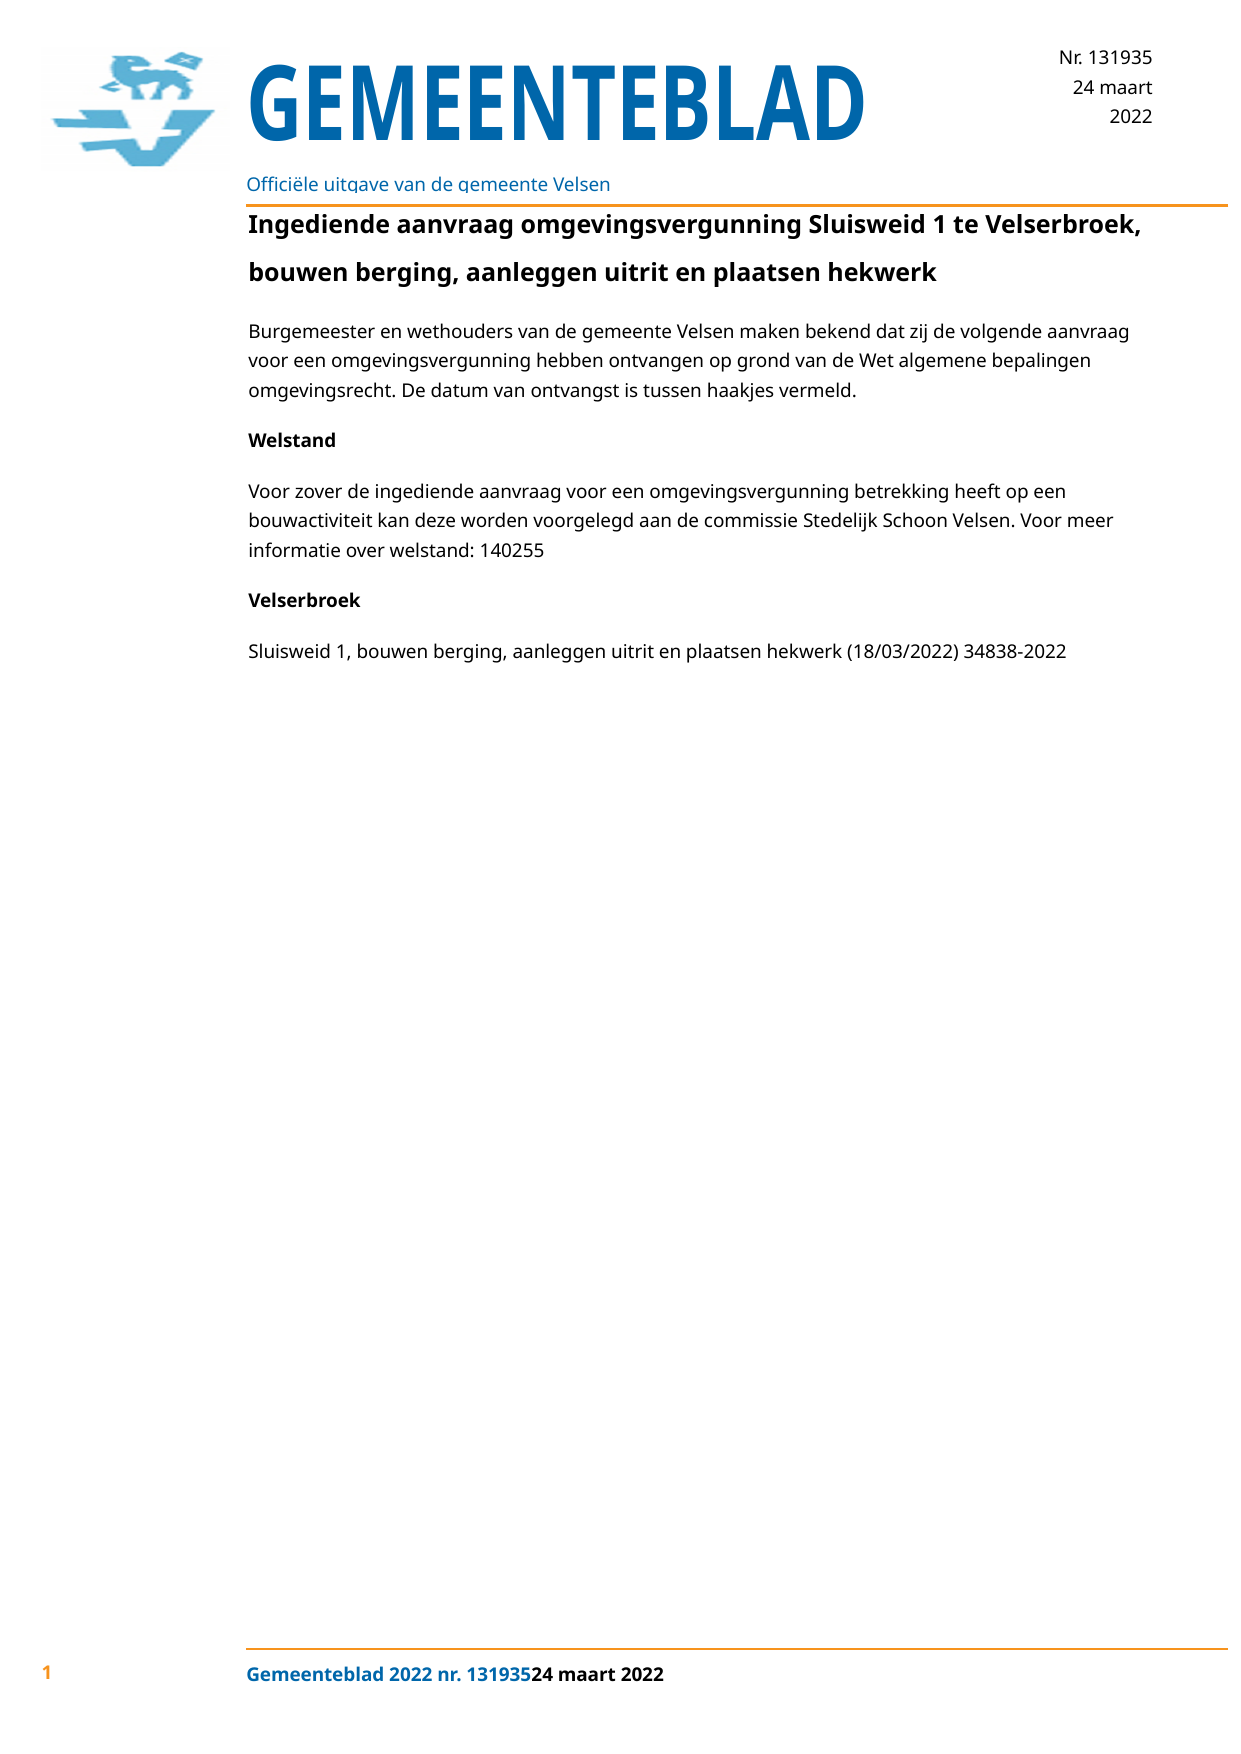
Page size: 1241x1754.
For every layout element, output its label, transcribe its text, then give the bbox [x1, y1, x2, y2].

text Welstand [248, 427, 1152, 453]
text Ingediende aanvraag omgevingsvergunning Sluisweid 1 te Velserbroek, bouwen berging, aanleggen uitrit en plaatsen hekwerk [248, 207, 1152, 288]
text Burgemeester en wethouders van de gemeente Velsen maken bekend dat zij de volgende aanvraag voor een omgevingsvergunning hebben ontvangen op grond van de Wet algemene bepalingen omgevingsrecht. De datum van ontvangst is tussen haakjes vermeld. [248, 318, 1152, 403]
text Velserbroek [248, 587, 1152, 613]
picture [41, 47, 231, 172]
text Voor zover de ingediende aanvraag voor een omgevingsvergunning betrekking heeft op een bouwactiviteit kan deze worden voorgelegd aan de commissie Stedelijk Schoon Velsen. Voor meer informatie over welstand: 140255 [248, 478, 1152, 563]
text Sluisweid 1, bouwen berging, aanleggen uitrit en plaatsen hekwerk (18/03/2022) 34838-2022 [248, 638, 1152, 664]
